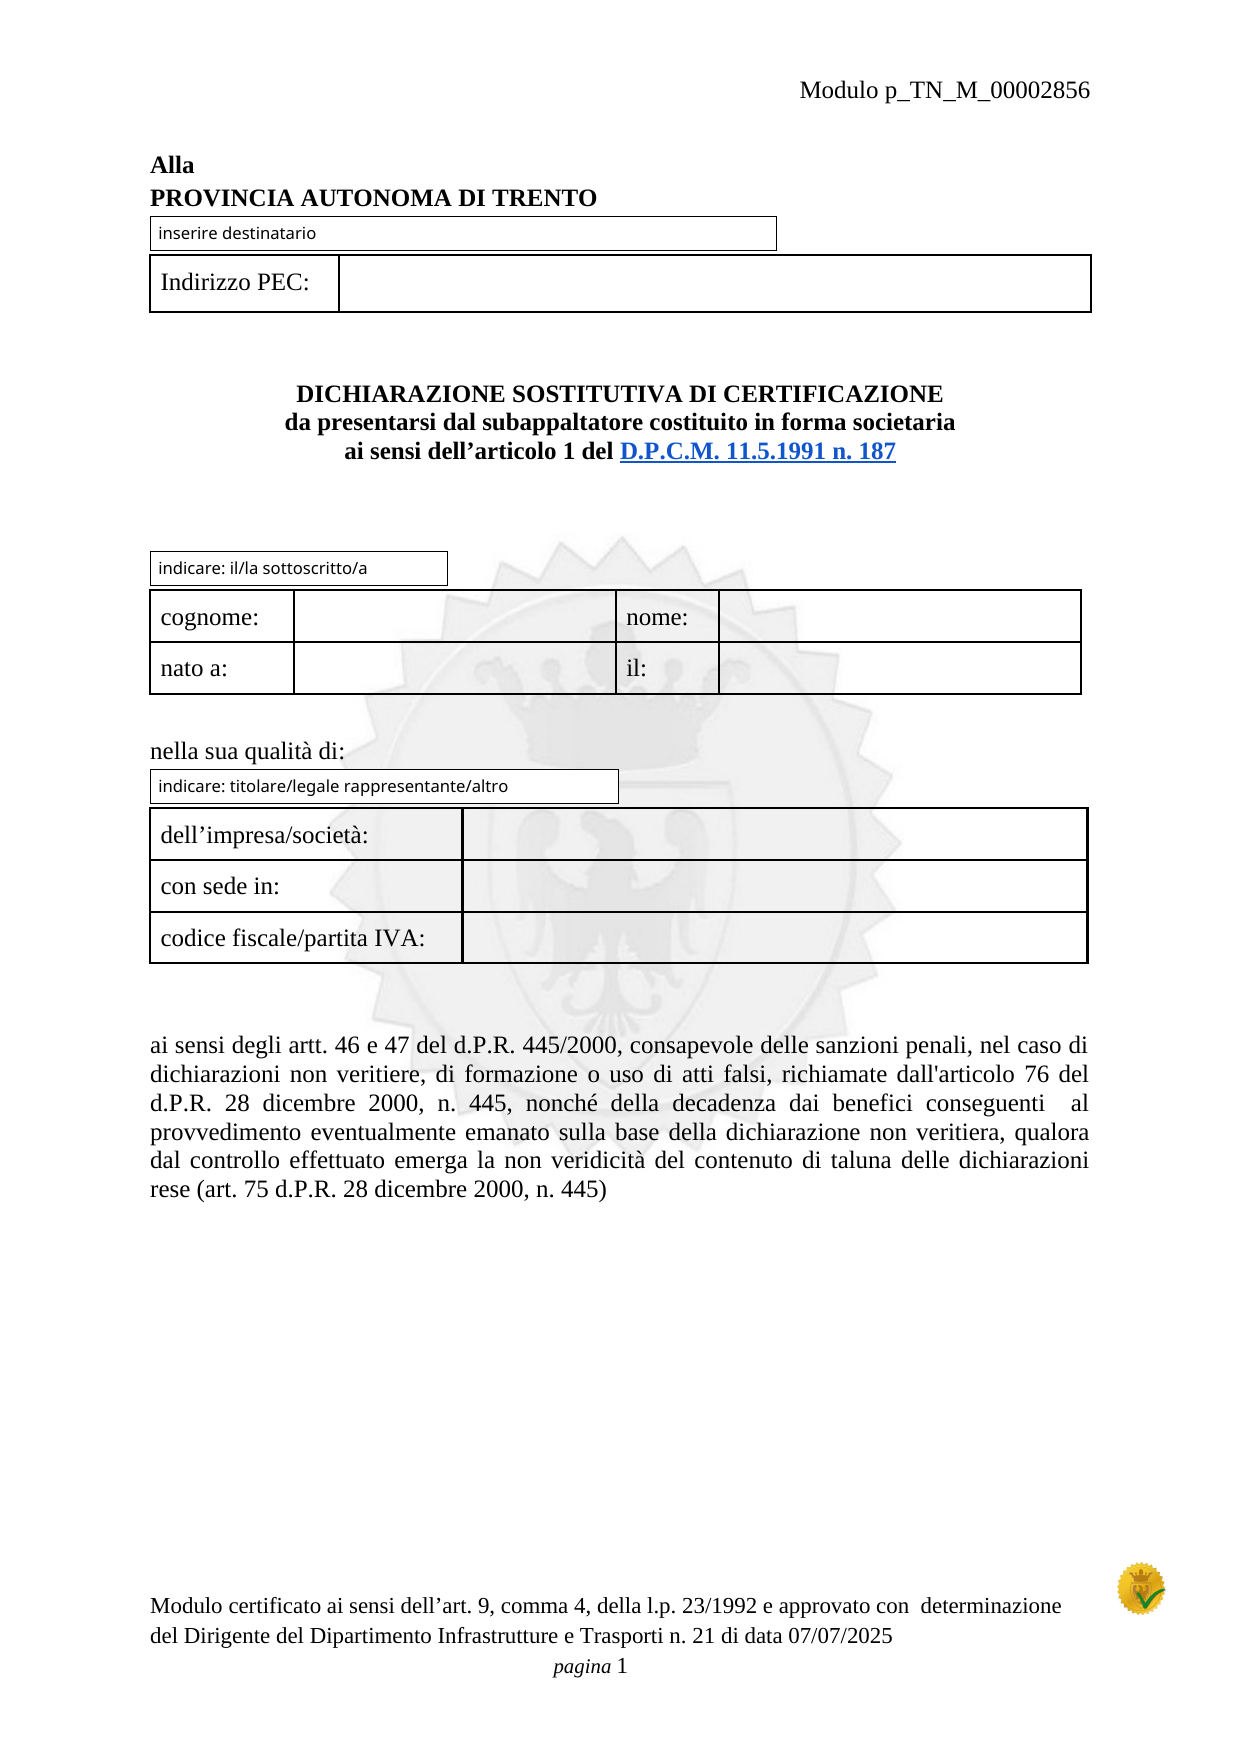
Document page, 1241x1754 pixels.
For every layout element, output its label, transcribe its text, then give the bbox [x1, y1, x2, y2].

table_header [340, 256, 1090, 311]
text PROVINCIA AUTONOMA DI TRENTO [150, 183, 1090, 212]
picture [1117, 1562, 1167, 1615]
picture [328, 964, 904, 1030]
table_header dell’impresa/società: [151, 809, 461, 859]
text ai sensi degli artt. 46 e 47 del d.P.R. 445/2000, consapevole delle sanzioni penali, nel caso di dichiarazioni non veritiere, di formazione o uso di atti falsi, richiamate dall'articolo 76 del d.P.R. 28 dicembre 2000, n. 445, nonché della decadenza dai benefici conseguenti al provvedimento eventualmente emanato sulla base della dichiarazione non veritiera, qualora dal controllo effettuato emerga la non veridicità del contenuto di taluna delle dichiarazioni rese (art. 75 d.P.R. 28 dicembre 2000, n. 445) [150, 1030, 1090, 1203]
table_header Indirizzo PEC: [151, 256, 338, 311]
table_cell [464, 861, 1086, 911]
text Alla [150, 150, 1090, 179]
table_cell [464, 913, 1086, 962]
table_cell con sede in: [151, 861, 461, 911]
table_header nome: [617, 591, 718, 641]
table_cell il: [617, 643, 718, 692]
table_cell nato a: [151, 643, 293, 692]
text nella sua qualità di: [150, 736, 1090, 764]
table_header cognome: [151, 591, 293, 641]
text da presentarsi dal subappaltatore costituito in forma societaria [150, 407, 1090, 436]
table_header [464, 809, 1086, 859]
table_cell codice fiscale/partita IVA: [151, 913, 461, 962]
table_cell [720, 643, 1080, 692]
table_header [295, 591, 615, 641]
picture [328, 533, 904, 589]
picture [328, 764, 904, 807]
table_header [720, 591, 1080, 641]
text ai sensi dell’articolo 1 del D.P.C.M. 11.5.1991 n. 187 [150, 436, 1090, 465]
picture [328, 695, 904, 736]
text DICHIARAZIONE SOSTITUTIVA DI CERTIFICAZIONE [150, 379, 1090, 407]
table_cell [295, 643, 615, 692]
